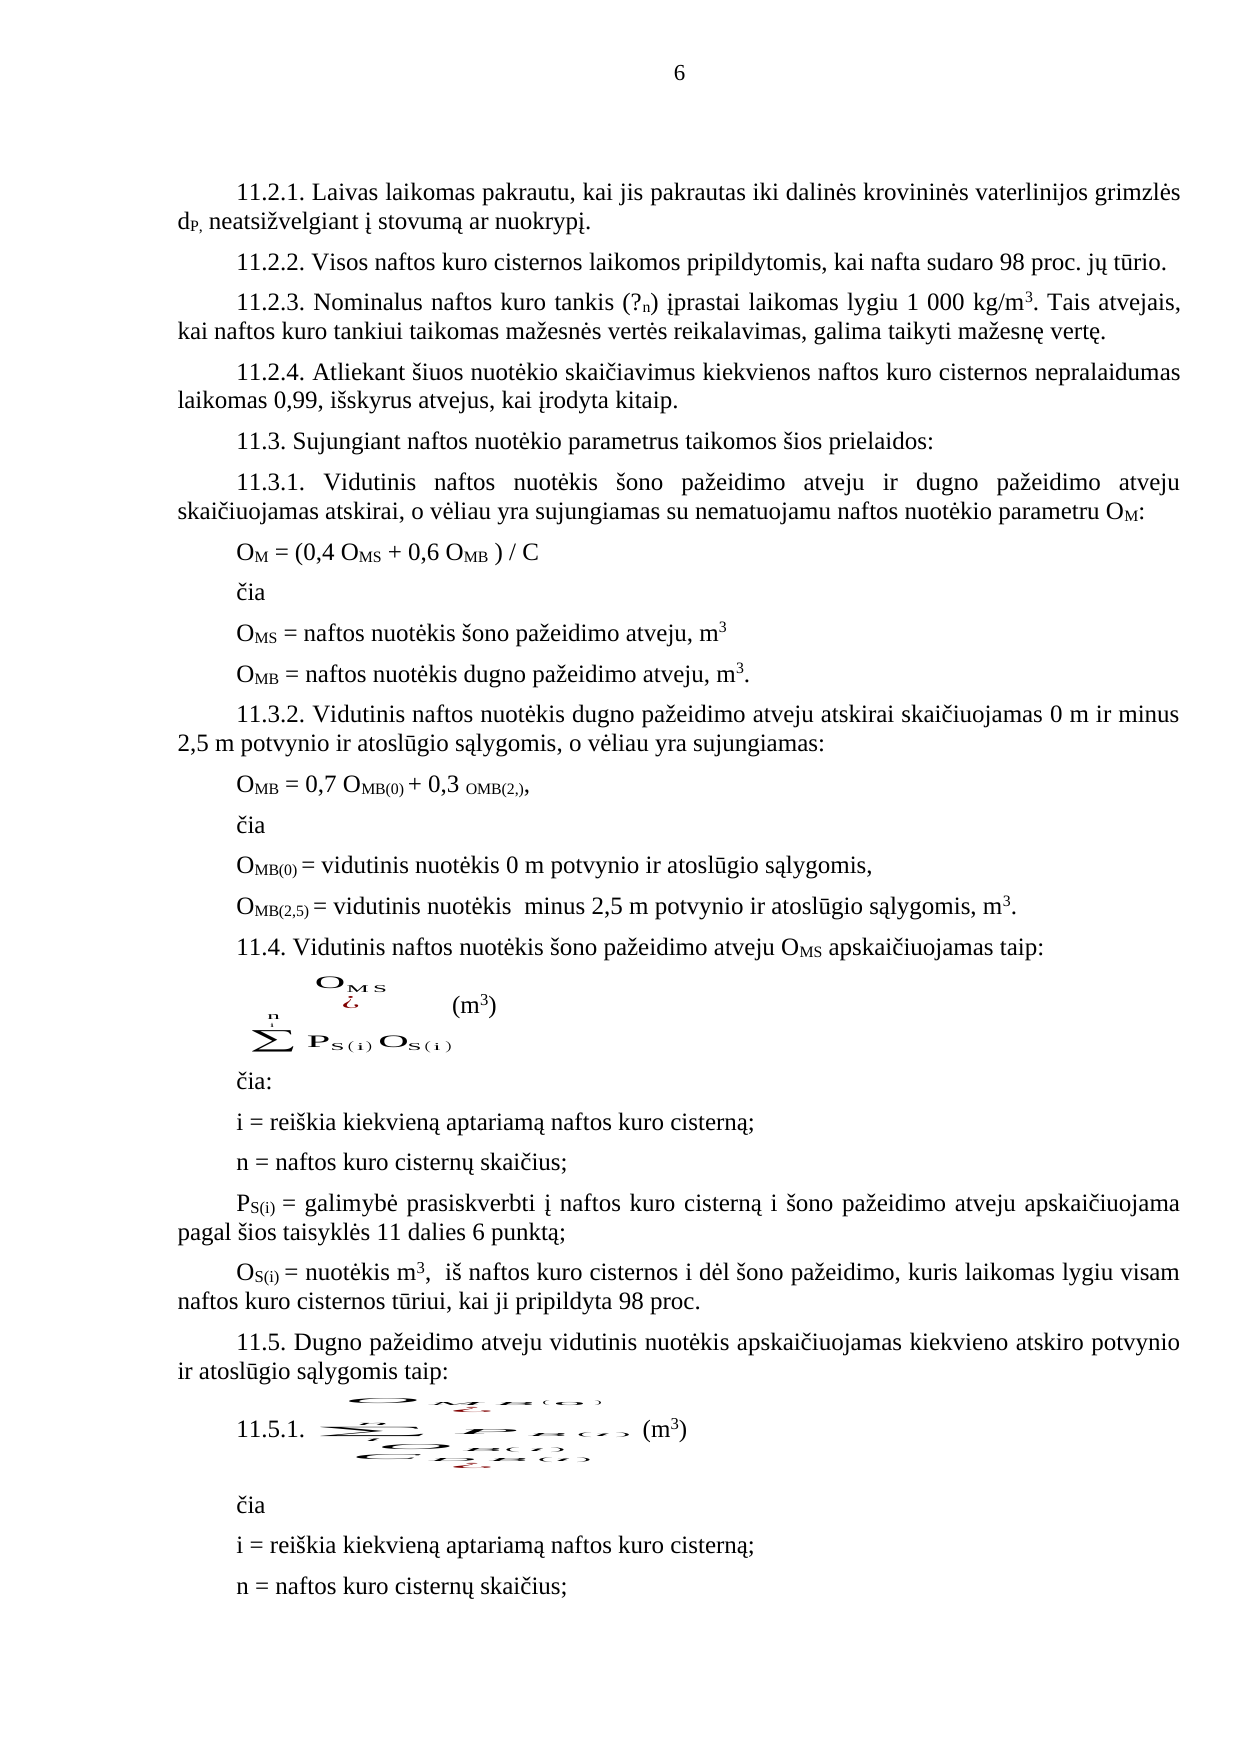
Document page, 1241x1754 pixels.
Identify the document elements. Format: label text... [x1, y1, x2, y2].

text 11.2.1. Laivas laikomas pakrautu, kai jis pakrautas iki dalinės krovininės vaterlinijos grimzlės dP, neatsižvelgiant į stovumą ar nuokrypį. [177, 177, 1181, 235]
text 11.2.4. Atliekant šiuos nuotėkio skaičiavimus kiekvienos naftos kuro cisternos nepralaidumas laikomas 0,99, išskyrus atvejus, kai įrodyta kitaip. [177, 357, 1181, 414]
text čia [177, 577, 1181, 606]
text 11.2.3. Nominalus naftos kuro tankis (?n) įprastai laikomas lygiu 1 000 kg/m3. Tais atvejais, kai naftos kuro tankiui taikomas mažesnės vertės reikalavimas, galima taikyti mažesnę vertę. [177, 287, 1181, 345]
text n = naftos kuro cisternų skaičius; [177, 1571, 1181, 1600]
text 11.3.2. Vidutinis naftos nuotėkis dugno pažeidimo atveju atskirai skaičiuojamas 0 m ir minus 2,5 m potvynio ir atoslūgio sąlygomis, o vėliau yra sujungiamas: [177, 699, 1181, 757]
text OMB = 0,7 OMB(0) + 0,3 OMB(2,), [177, 769, 1181, 798]
text i = reiškia kiekvieną aptariamą naftos kuro cisterną; [177, 1107, 1181, 1135]
text 11.3. Sujungiant naftos nuotėkio parametrus taikomos šios prielaidos: [177, 426, 1181, 455]
text 11.3.1. Vidutinis naftos nuotėkis šono pažeidimo atveju ir dugno pažeidimo atveju skaičiuojamas atskirai, o vėliau yra sujungiamas su nematuojamu naftos nuotėkio parametru OM: [177, 467, 1181, 524]
text čia: [177, 1066, 1181, 1094]
text čia [177, 1490, 1181, 1518]
text 11.4. Vidutinis naftos nuotėkis šono pažeidimo atveju OMS apskaičiuojamas taip: [177, 932, 1181, 961]
text 11.2.2. Visos naftos kuro cisternos laikomos pripildytomis, kai nafta sudaro 98 proc. jų tūrio. [177, 247, 1181, 275]
text OMS = naftos nuotėkis šono pažeidimo atveju, m3 [177, 618, 1181, 647]
text n = naftos kuro cisternų skaičius; [177, 1147, 1181, 1176]
text 11.5. Dugno pažeidimo atveju vidutinis nuotėkis apskaičiuojamas kiekvieno atskiro potvynio ir atoslūgio sąlygomis taip: [177, 1327, 1181, 1384]
text čia [177, 810, 1181, 838]
text OMB(2,5) = vidutinis nuotėkis minus 2,5 m potvynio ir atoslūgio sąlygomis, m3. [177, 891, 1181, 920]
text OM = (0,4 OMS + 0,6 OMB ) / C [177, 537, 1181, 565]
text OMB(0) = vidutinis nuotėkis 0 m potvynio ir atoslūgio sąlygomis, [177, 850, 1181, 879]
text PS(i) = galimybė prasiskverbti į naftos kuro cisterną i šono pažeidimo atveju apskaičiuojama pagal šios taisyklės 11 dalies 6 punktą; [177, 1188, 1181, 1246]
text 11.5.1. (m3) [177, 1396, 1181, 1478]
text i = reiškia kiekvieną aptariamą naftos kuro cisterną; [177, 1530, 1181, 1559]
text OMB = naftos nuotėkis dugno pažeidimo atveju, m3. [177, 659, 1181, 687]
text OS(i) = nuotėkis m3, iš naftos kuro cisternos i dėl šono pažeidimo, kuris laikomas lygiu visam naftos kuro cisternos tūriui, kai ji pripildyta 98 proc. [177, 1257, 1181, 1315]
text (m3) [177, 973, 1181, 1054]
